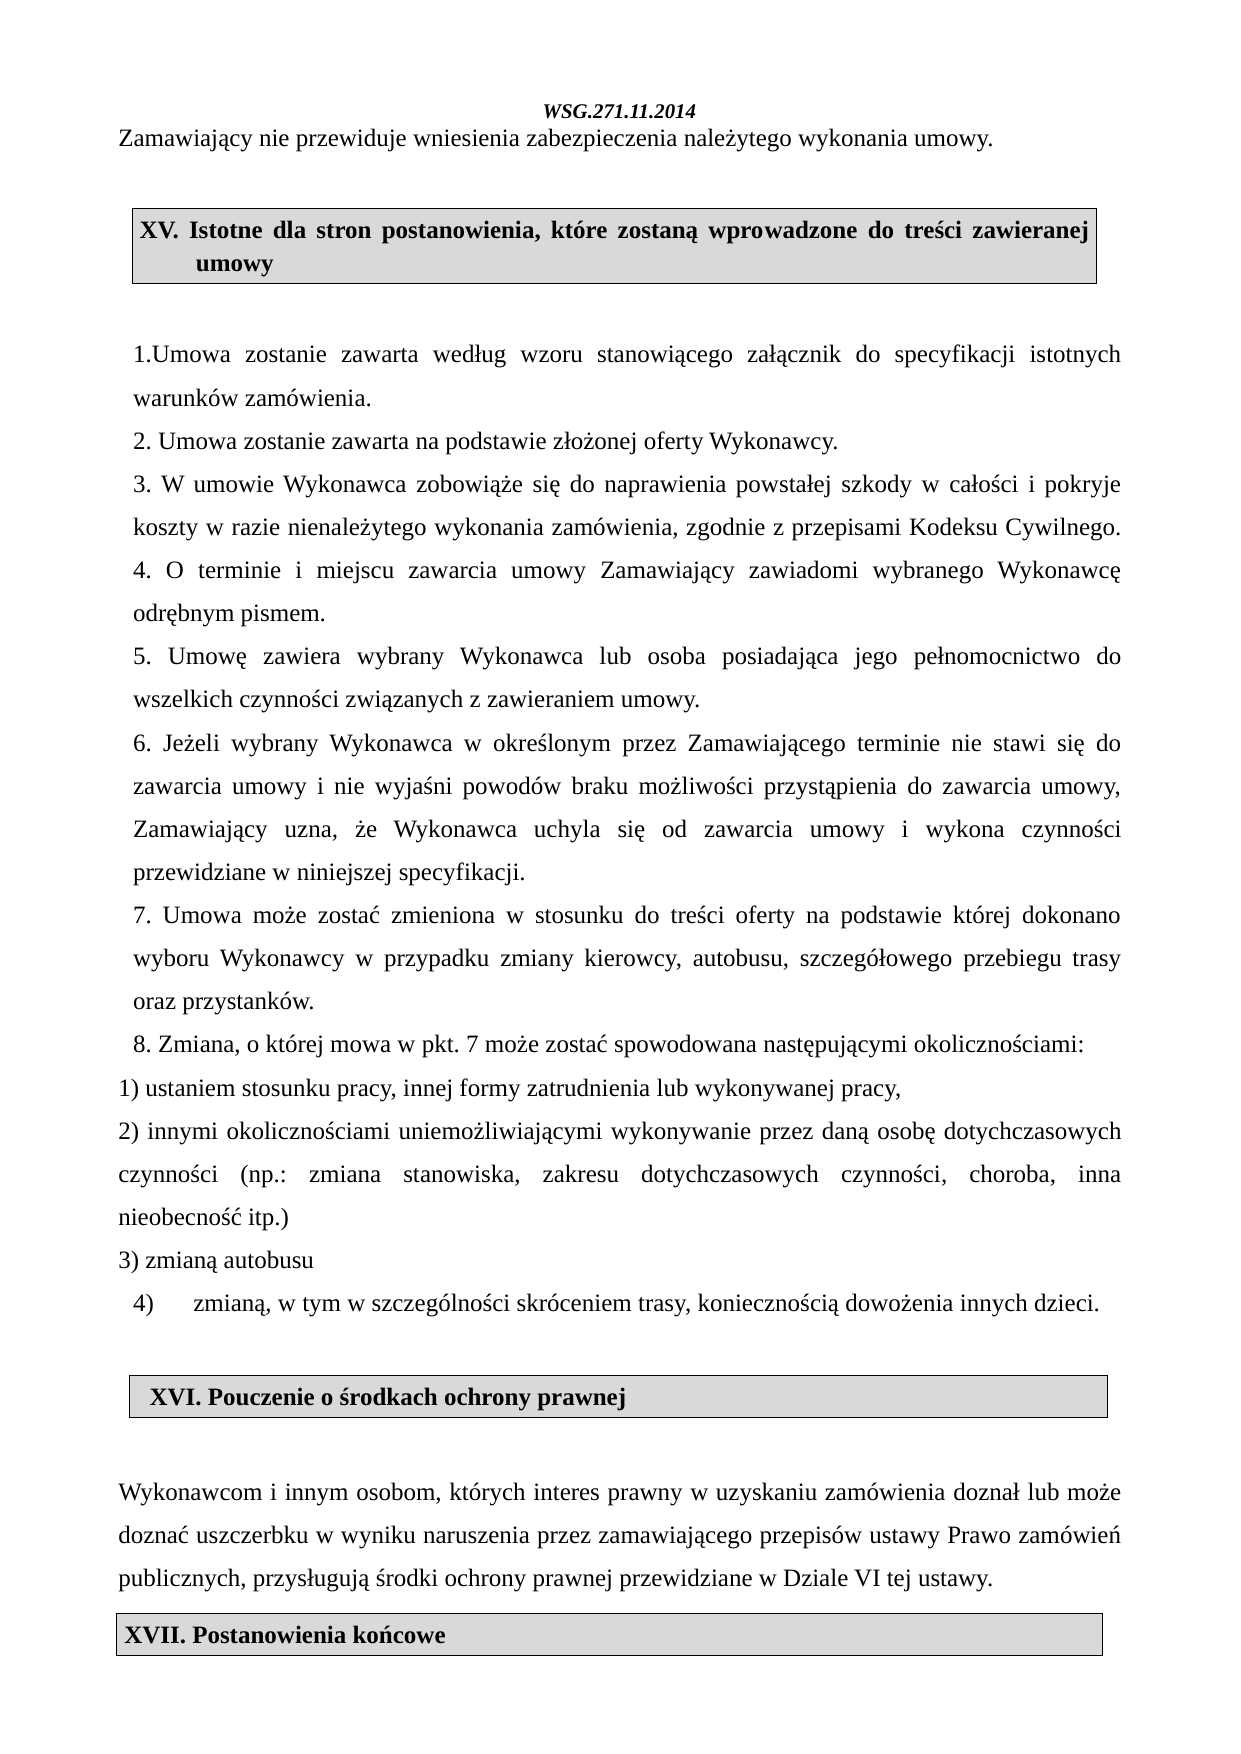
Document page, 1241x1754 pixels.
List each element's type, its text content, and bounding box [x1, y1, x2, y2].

text 7. Umowa może zostać zmieniona w stosunku do treści oferty na podstawie której dokonano wyboru Wykonawcy w przypadku zmiany kierowcy, autobusu, szczegółowego przebiegu trasy oraz przystanków. [133, 900, 1122, 1015]
table_header XVII. Postanowienia końcowe [117, 1614, 1102, 1655]
table_header XVI. Pouczenie o środkach ochrony prawnej [130, 1376, 1107, 1417]
text 8. Zmiana, o której mowa w pkt. 7 może zostać spowodowana następującymi okolicznościami: [133, 1029, 1122, 1058]
text 1) ustaniem stosunku pracy, innej formy zatrudnienia lub wykonywanej pracy, [118, 1073, 1122, 1101]
text Wykonawcom i innym osobom, których interes prawny w uzyskaniu zamówienia doznał lub może doznać uszczerbku w wyniku naruszenia przez zamawiającego przepisów ustawy Prawo zamówień publicznych, przysługują środki ochrony prawnej przewidziane w Dziale VI tej ustawy. [118, 1477, 1122, 1592]
text 2) innymi okolicznościami uniemożliwiającymi wykonywanie przez daną osobę dotychczasowych czynności (np.: zmiana stanowiska, zakresu dotychczasowych czynności, choroba, inna nieobecność itp.) [118, 1116, 1122, 1231]
list Umowa zostanie zawarta według wzoru stanowiącego załącznik do specyfikacji istotnych warunków zamówienia. [133, 339, 1122, 411]
text Zamawiający nie przewiduje wniesienia zabezpieczenia należytego wykonania umowy. [118, 123, 1122, 152]
text 3) zmianą autobusu [118, 1245, 1122, 1274]
text 5. Umowę zawiera wybrany Wykonawca lub osoba posiadająca jego pełnomocnictwo do wszelkich czynności związanych z zawieraniem umowy. [133, 641, 1122, 713]
text 3. W umowie Wykonawca zobowiąże się do naprawienia powstałej szkody w całości i pokryje koszty w razie nienależytego wykonania zamówienia, zgodnie z przepisami Kodeksu Cywilnego. 4. O terminie i miejscu zawarcia umowy Zamawiający zawiadomi wybranego Wykonawcę odrębnym pismem. [133, 469, 1122, 627]
table_header XV. Istotne dla stron postanowienia, które zostaną wpro­wadzone do treści zawieranej umowy [133, 209, 1096, 283]
text 6. Jeżeli wybrany Wykonawca w określonym przez Zamawiającego terminie nie stawi się do zawarcia umowy i nie wyjaśni powodów braku możliwości przystąpienia do zawarcia umowy, Zamawiający uzna, że Wykonawca uchyla się od zawarcia umowy i wykona czynności przewidziane w niniejszej specyfikacji. [133, 728, 1122, 886]
text 2. Umowa zostanie zawarta na podstawie złożonej oferty Wykonawcy. [133, 426, 1122, 454]
list zmianą, w tym w szczególności skróceniem trasy, koniecznością dowożenia innych dzieci. [133, 1288, 1122, 1317]
